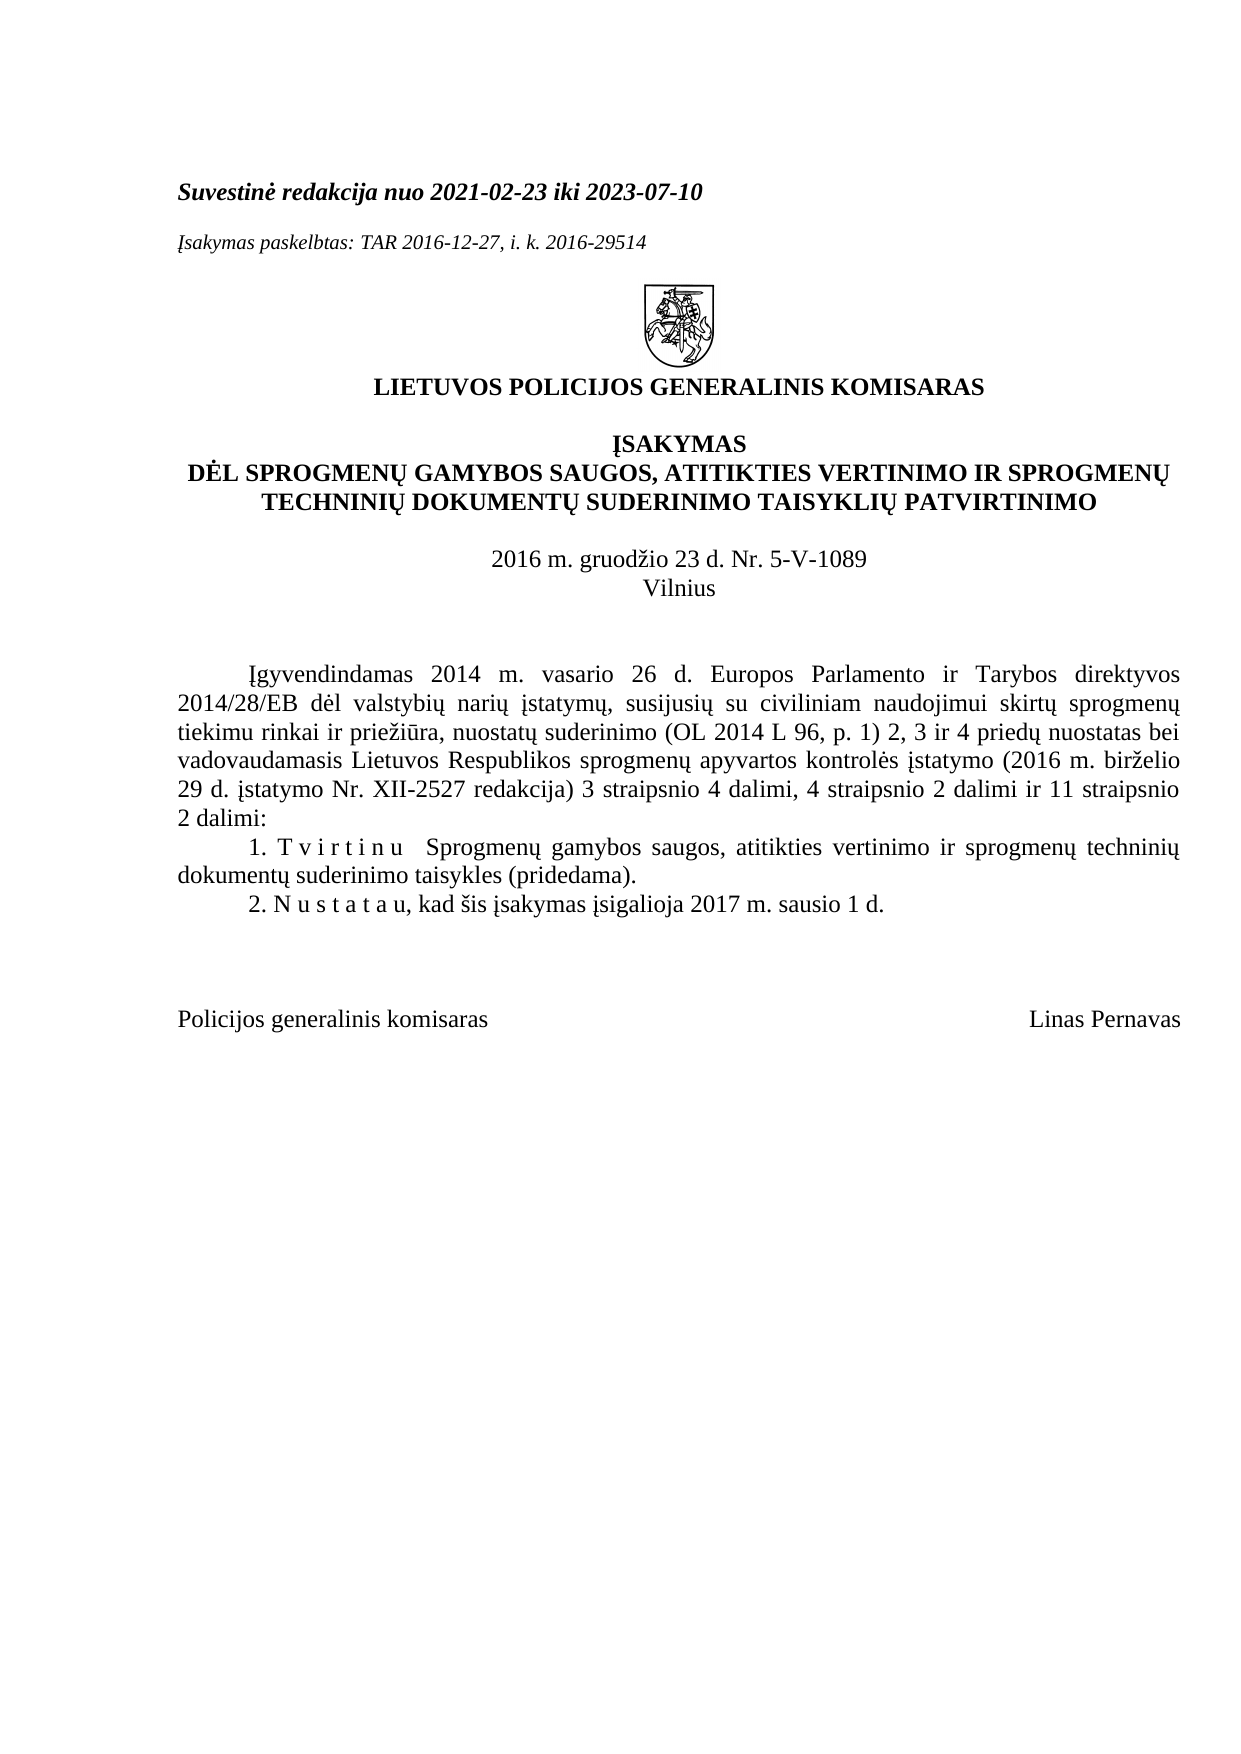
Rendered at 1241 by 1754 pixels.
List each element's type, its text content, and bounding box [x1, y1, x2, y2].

text Vilnius [177, 573, 1181, 602]
text Įsakymas paskelbtas: TAR 2016-12-27, i. k. 2016-29514 [177, 230, 1181, 254]
text Policijos generalinis komisaras Linas Pernavas [177, 1004, 1181, 1033]
text ĮSAKYMAS [177, 429, 1181, 458]
text 1. Tvirtinu Sprogmenų gamybos saugos, atitikties vertinimo ir sprogmenų techninių dokumentų suderinimo taisykles (pridedama). [177, 832, 1181, 889]
text DĖL sprogmenų gamybos saugos, atitikties vertinimo ir sprogmenų techninių dokumentų suderinimo taisyklių PATVIRTINIMO [177, 458, 1181, 516]
text 2. N u s t a t a u, kad šis įsakymas įsigalioja 2017 m. sausio 1 d. [177, 889, 1181, 918]
text Suvestinė redakcija nuo 2021-02-23 iki 2023-07-10 [177, 177, 1181, 206]
text Įgyvendindamas 2014 m. vasario 26 d. Europos Parlamento ir Tarybos direktyvos 2014/28/EB dėl valstybių narių įstatymų, susijusių su civiliniam naudojimui skirtų sprogmenų tiekimu rinkai ir priežiūra, nuostatų suderinimo (OL 2014 L 96, p. 1) 2, 3 ir 4 priedų nuostatas bei vadovaudamasis Lietuvos Respublikos sprogmenų apyvartos kontrolės įstatymo (2016 m. birželio 29 d. įstatymo Nr. XII-2527 redakcija) 3 straipsnio 4 dalimi, 4 straipsnio 2 dalimi ir 11 straipsnio 2 dalimi: [177, 659, 1181, 832]
text 2016 m. gruodžio 23 d. Nr. 5-V-1089 [177, 544, 1181, 573]
text LIETUVOS POLICIJOS GENERALINIS KOMISARAS [177, 372, 1181, 401]
